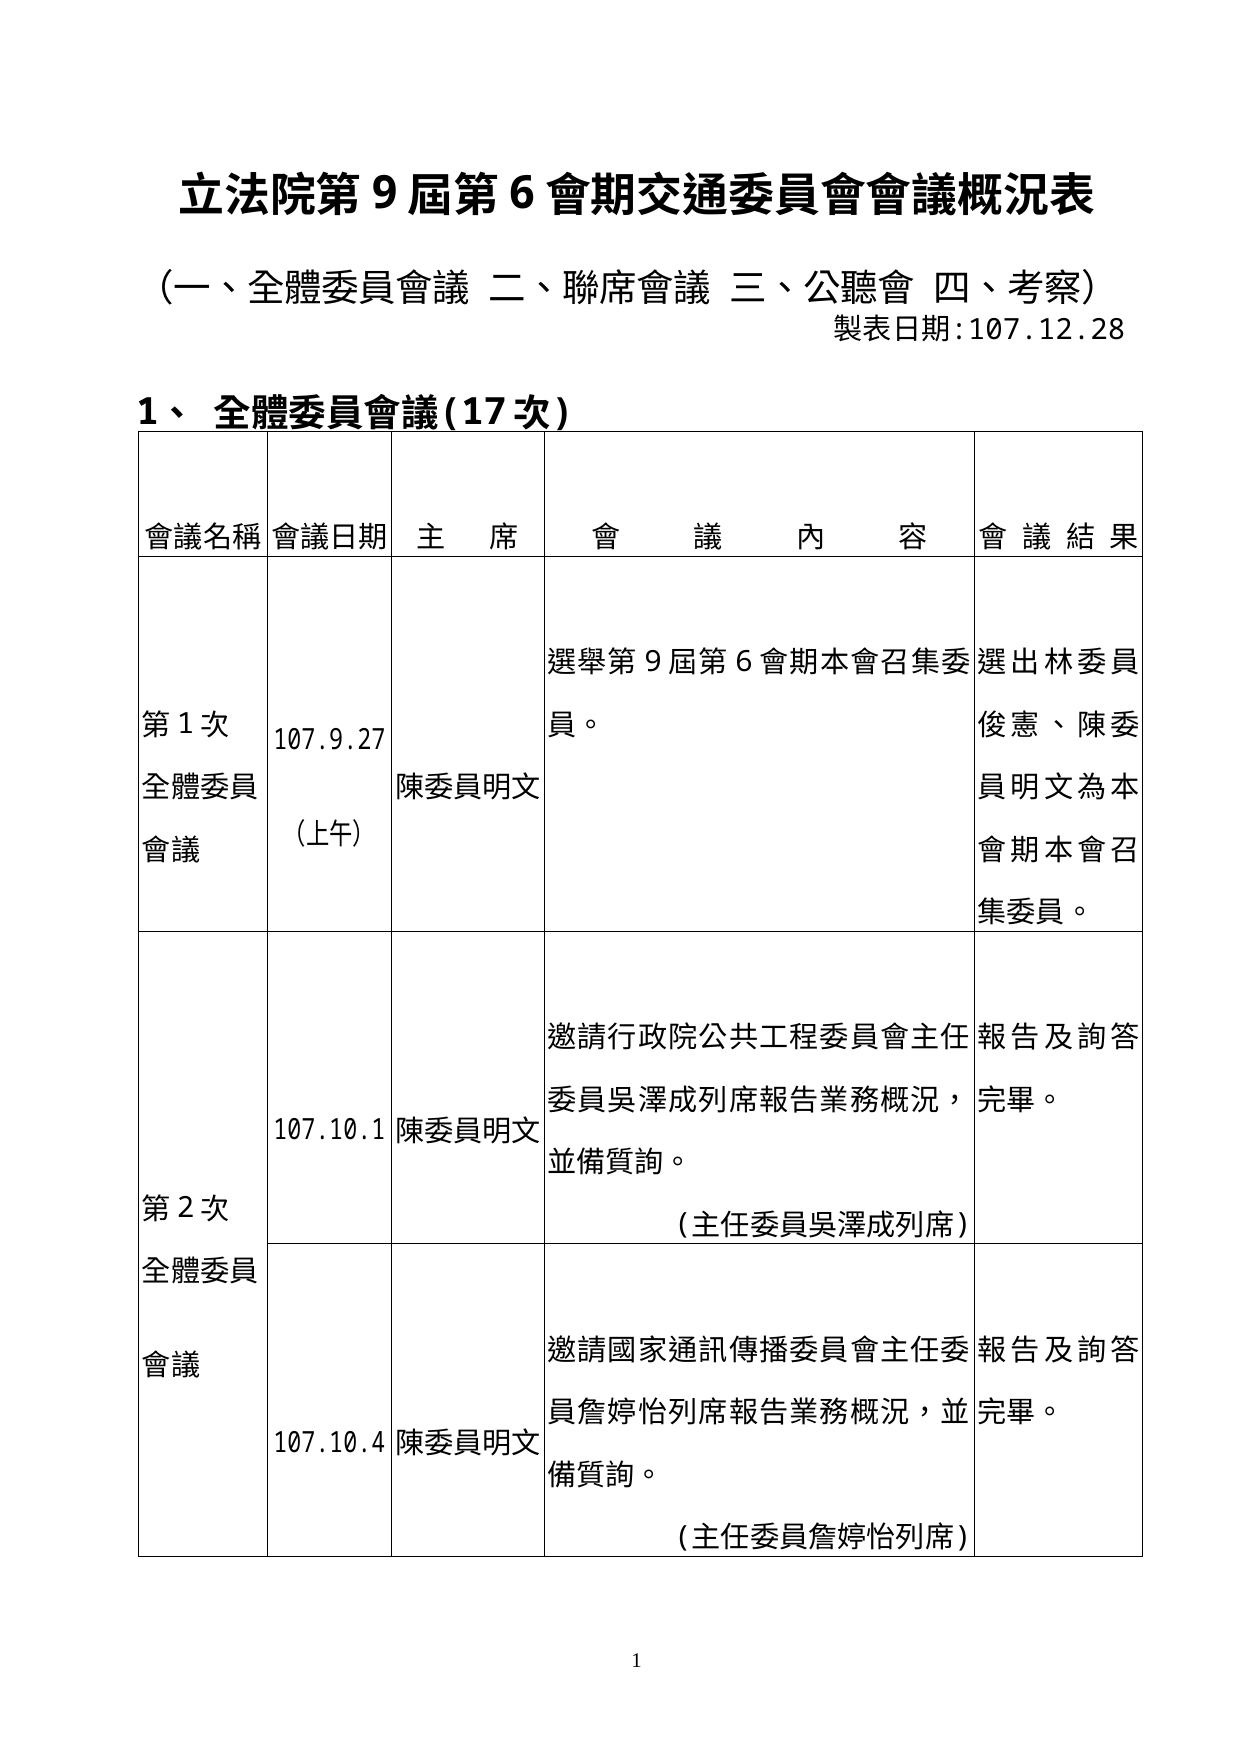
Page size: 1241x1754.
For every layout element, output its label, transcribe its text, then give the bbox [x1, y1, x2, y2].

table_cell 報告及詢答完畢。 [975, 1244, 1142, 1556]
table_cell 邀請行政院公共工程委員會主任委員吳澤成列席報告業務概況，並備質詢。 (主任委員吳澤成列席) [545, 932, 974, 1243]
list 全體委員會議(17次) [136, 368, 1137, 431]
table_cell 107.10.1 [268, 932, 391, 1243]
table_cell 107.9.27 （上午） [268, 557, 391, 931]
table_cell 陳委員明文 [392, 557, 544, 931]
table_cell 第1次 全體委員 會議 [139, 557, 267, 931]
text 製表日期:107.12.28 [136, 306, 1125, 348]
table_cell 選舉第9屆第6會期本會召集委員。 [545, 557, 974, 931]
table_header 會 議 結 果 [975, 432, 1142, 556]
table_cell 報告及詢答完畢。 [975, 932, 1142, 1243]
table_cell 選出林委員俊憲、陳委員明文為本會期本會召集委員。 [975, 557, 1142, 931]
table_cell 陳委員明文 [392, 932, 544, 1243]
table_cell 邀請國家通訊傳播委員會主任委員詹婷怡列席報告業務概況，並備質詢。 (主任委員詹婷怡列席) [545, 1244, 974, 1556]
table_header 會議名稱 [139, 432, 267, 556]
table_header 主 席 [392, 432, 544, 556]
table_header 會議日期 [268, 432, 391, 556]
table_cell 第2次 全體委員 會議 [139, 932, 267, 1556]
table_cell 陳委員明文 [392, 1244, 544, 1556]
table_header 會 議 內 容 [545, 432, 974, 556]
text （一、全體委員會議 二、聯席會議 三、公聽會 四、考察） [136, 243, 1172, 306]
text 立法院第9屆第6會期交通委員會會議概況表 [136, 118, 1137, 243]
table_cell 107.10.4 [268, 1244, 391, 1556]
